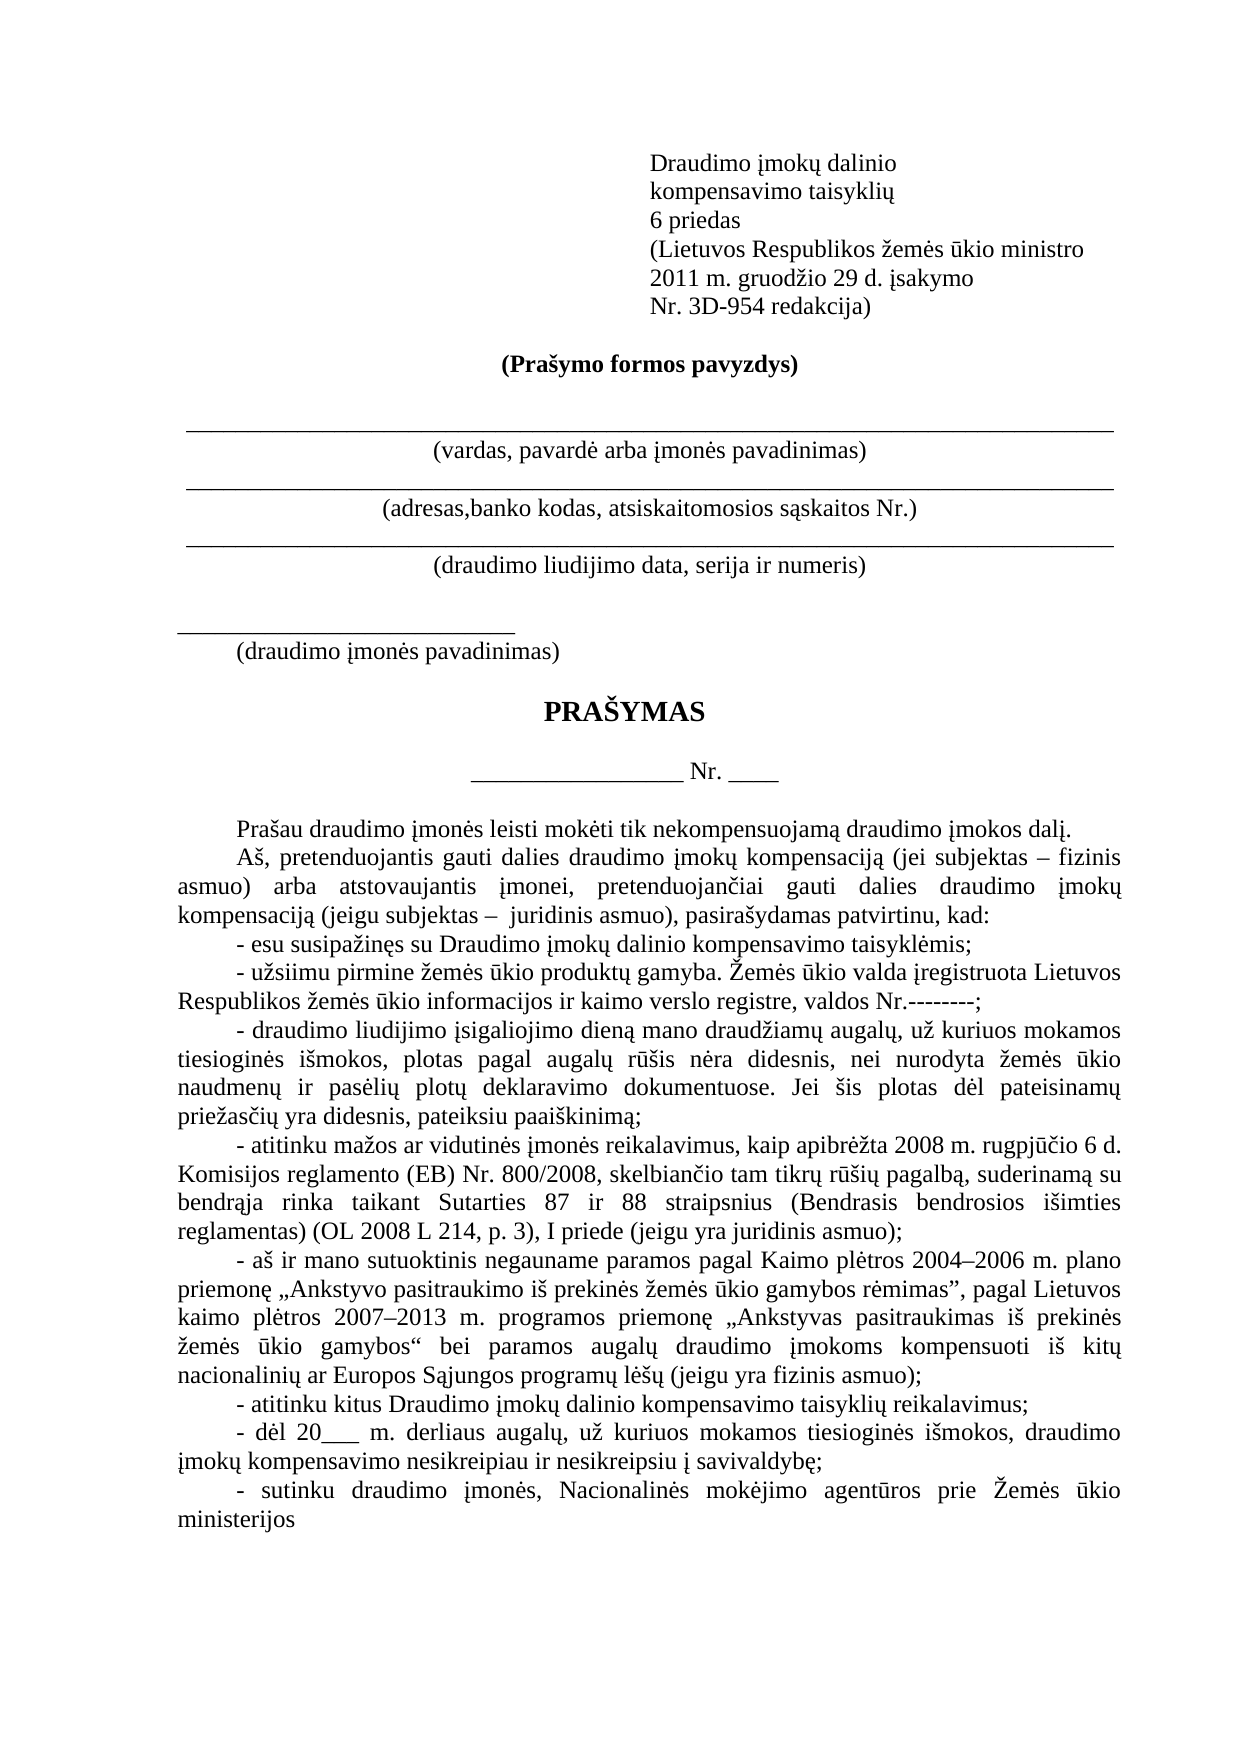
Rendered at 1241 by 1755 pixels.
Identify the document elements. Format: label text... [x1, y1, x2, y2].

text Draudimo įmokų dalinio [649, 148, 1122, 176]
text - užsiimu pirmine žemės ūkio produktų gamyba. Žemės ūkio valda įregistruota Lietuvos Respublikos žemės ūkio informacijos ir kaimo verslo registre, valdos Nr.--------; [177, 957, 1122, 1015]
text ___________________________ [177, 608, 1122, 636]
text Aš, pretenduojantis gauti dalies draudimo įmokų kompensaciją (jei subjektas – fizinis asmuo) arba atstovaujantis įmonei, pretenduojančiai gauti dalies draudimo įmokų kompensaciją (jeigu subjektas – juridinis asmuo), pasirašydamas patvirtinu, kad: [177, 842, 1122, 929]
text (Prašymo formos pavyzdys) [177, 349, 1122, 378]
text - atitinku mažos ar vidutinės įmonės reikalavimus, kaip apibrėžta 2008 m. rugpjūčio 6 d. Komisijos reglamento (EB) Nr. 800/2008, skelbiančio tam tikrų rūšių pagalbą, suderinamą su bendrąja rinka taikant Sutarties 87 ir 88 straipsnius (Bendrasis bendrosios išimties reglamentas) (OL 2008 L 214, p. 3), I priede (jeigu yra juridinis asmuo); [177, 1130, 1122, 1245]
text - sutinku draudimo įmonės, Nacionalinės mokėjimo agentūros prie Žemės ūkio ministerijos [177, 1475, 1122, 1532]
text _ [177, 464, 1122, 493]
text (Lietuvos Respublikos žemės ūkio ministro [649, 234, 1122, 263]
text 6 priedas [649, 205, 1122, 234]
text (adresas,banko kodas, atsiskaitomosios sąskaitos Nr.) [177, 493, 1122, 521]
text PRAŠYMAS [177, 694, 1072, 727]
text _ [177, 521, 1122, 550]
text _ [177, 406, 1122, 435]
text (draudimo įmonės pavadinimas) [177, 636, 1122, 665]
text Nr. 3D-954 redakcija) [649, 291, 1122, 320]
text - esu susipažinęs su Draudimo įmokų dalinio kompensavimo taisyklėmis; [177, 929, 1122, 957]
text - atitinku kitus Draudimo įmokų dalinio kompensavimo taisyklių reikalavimus; [177, 1389, 1122, 1417]
text - aš ir mano sutuoktinis negauname paramos pagal Kaimo plėtros 2004–2006 m. plano priemonę „Ankstyvo pasitraukimo iš prekinės žemės ūkio gamybos rėmimas”, pagal Lietuvos kaimo plėtros 2007–2013 m. programos priemonę „Ankstyvas pasitraukimas iš prekinės žemės ūkio gamybos“ bei paramos augalų draudimo įmokoms kompensuoti iš kitų nacionalinių ar Europos Sąjungos programų lėšų (jeigu yra fizinis asmuo); [177, 1245, 1122, 1389]
text - dėl 20___ m. derliaus augalų, už kuriuos mokamos tiesioginės išmokos, draudimo įmokų kompensavimo nesikreipiau ir nesikreipsiu į savivaldybę; [177, 1417, 1122, 1475]
text _________________ Nr. ____ [177, 756, 1072, 785]
text - draudimo liudijimo įsigaliojimo dieną mano draudžiamų augalų, už kuriuos mokamos tiesioginės išmokos, plotas pagal augalų rūšis nėra didesnis, nei nurodyta žemės ūkio naudmenų ir pasėlių plotų deklaravimo dokumentuose. Jei šis plotas dėl pateisinamų priežasčių yra didesnis, pateiksiu paaiškinimą; [177, 1015, 1122, 1130]
text (draudimo liudijimo data, serija ir numeris) [177, 550, 1122, 579]
text kompensavimo taisyklių [649, 176, 1122, 205]
text 2011 m. gruodžio 29 d. įsakymo [649, 263, 1122, 291]
text (vardas, pavardė arba įmonės pavadinimas) [177, 435, 1122, 464]
text Prašau draudimo įmonės leisti mokėti tik nekompensuojamą draudimo įmokos dalį. [177, 814, 1122, 842]
